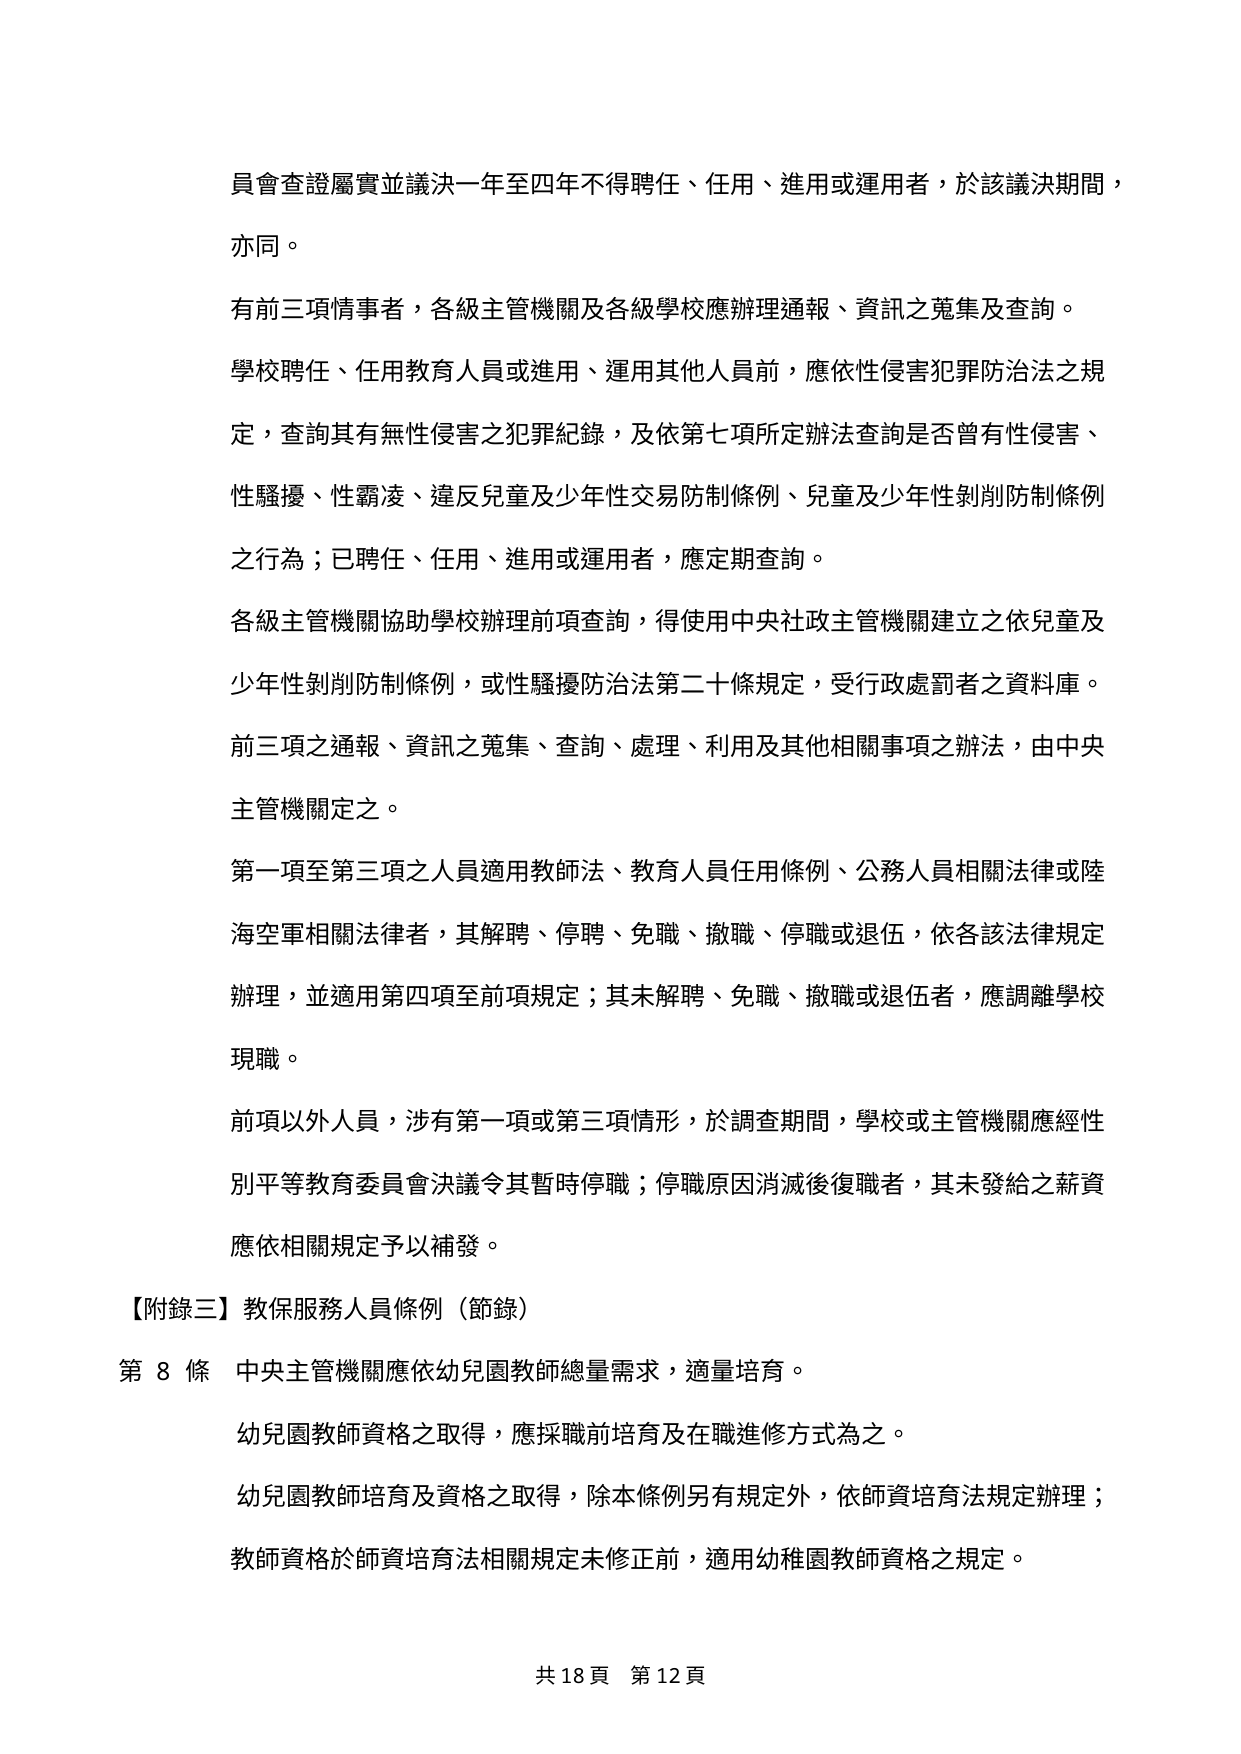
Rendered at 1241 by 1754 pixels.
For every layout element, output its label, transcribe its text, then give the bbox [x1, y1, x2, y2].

text 學校聘任、任用教育人員或進用、運用其他人員前，應依性侵害犯罪防治法之規定，查詢其有無性侵害之犯罪紀錄，及依第七項所定辦法查詢是否曾有性侵害、性騷擾、性霸凌、違反兒童及少年性交易防制條例、兒童及少年性剝削防制條例之行為；已聘任、任用、進用或運用者，應定期查詢。 [231, 328, 1122, 578]
text 【附錄三】教保服務人員條例（節錄） [118, 1266, 1122, 1328]
text 第一項至第三項之人員適用教師法、教育人員任用條例、公務人員相關法律或陸海空軍相關法律者，其解聘、停聘、免職、撤職、停職或退伍，依各該法律規定辦理，並適用第四項至前項規定；其未解聘、免職、撤職或退伍者，應調離學校現職。 [231, 828, 1122, 1078]
text 非屬依第一項規定予以解聘、免職、終止契約關係或終止運用關係之人員，有性侵害行為或有情節重大之性騷擾、性霸凌、違反兒童及少年性交易防制條例、兒童及少年性剝削防制條例之行為，經學校性別平等教育委員會查證屬實者，不得聘任、任用、進用或運用；已聘任、任用、進用或運用者，學校應予解聘、免職、終止契約關係或終止運用關係；非屬情節重大之性騷擾、性霸凌、違反兒童及少年性交易防制條例、兒童及少年性剝削防制條例之行為，經學校性別平等教育委員會查證屬實並議決一年至四年不得聘任、任用、進用或運用者，於該議決期間，亦同。 [231, 141, 1122, 266]
text 有前三項情事者，各級主管機關及各級學校應辦理通報、資訊之蒐集及查詢。 [231, 266, 1122, 328]
text 前項以外人員，涉有第一項或第三項情形，於調查期間，學校或主管機關應經性別平等教育委員會決議令其暫時停職；停職原因消滅後復職者，其未發給之薪資應依相關規定予以補發。 [231, 1078, 1122, 1266]
text 第 8 條 中央主管機關應依幼兒園教師總量需求，適量培育。 [118, 1328, 1122, 1391]
text 前三項之通報、資訊之蒐集、查詢、處理、利用及其他相關事項之辦法，由中央主管機關定之。 [231, 703, 1122, 828]
text 各級主管機關協助學校辦理前項查詢，得使用中央社政主管機關建立之依兒童及少年性剝削防制條例，或性騷擾防治法第二十條規定，受行政處罰者之資料庫。 [231, 578, 1122, 703]
text 幼兒園教師資格之取得，應採職前培育及在職進修方式為之。 [231, 1391, 1122, 1453]
text 幼兒園教師培育及資格之取得，除本條例另有規定外，依師資培育法規定辦理；教師資格於師資培育法相關規定未修正前，適用幼稚園教師資格之規定。 [231, 1453, 1122, 1578]
